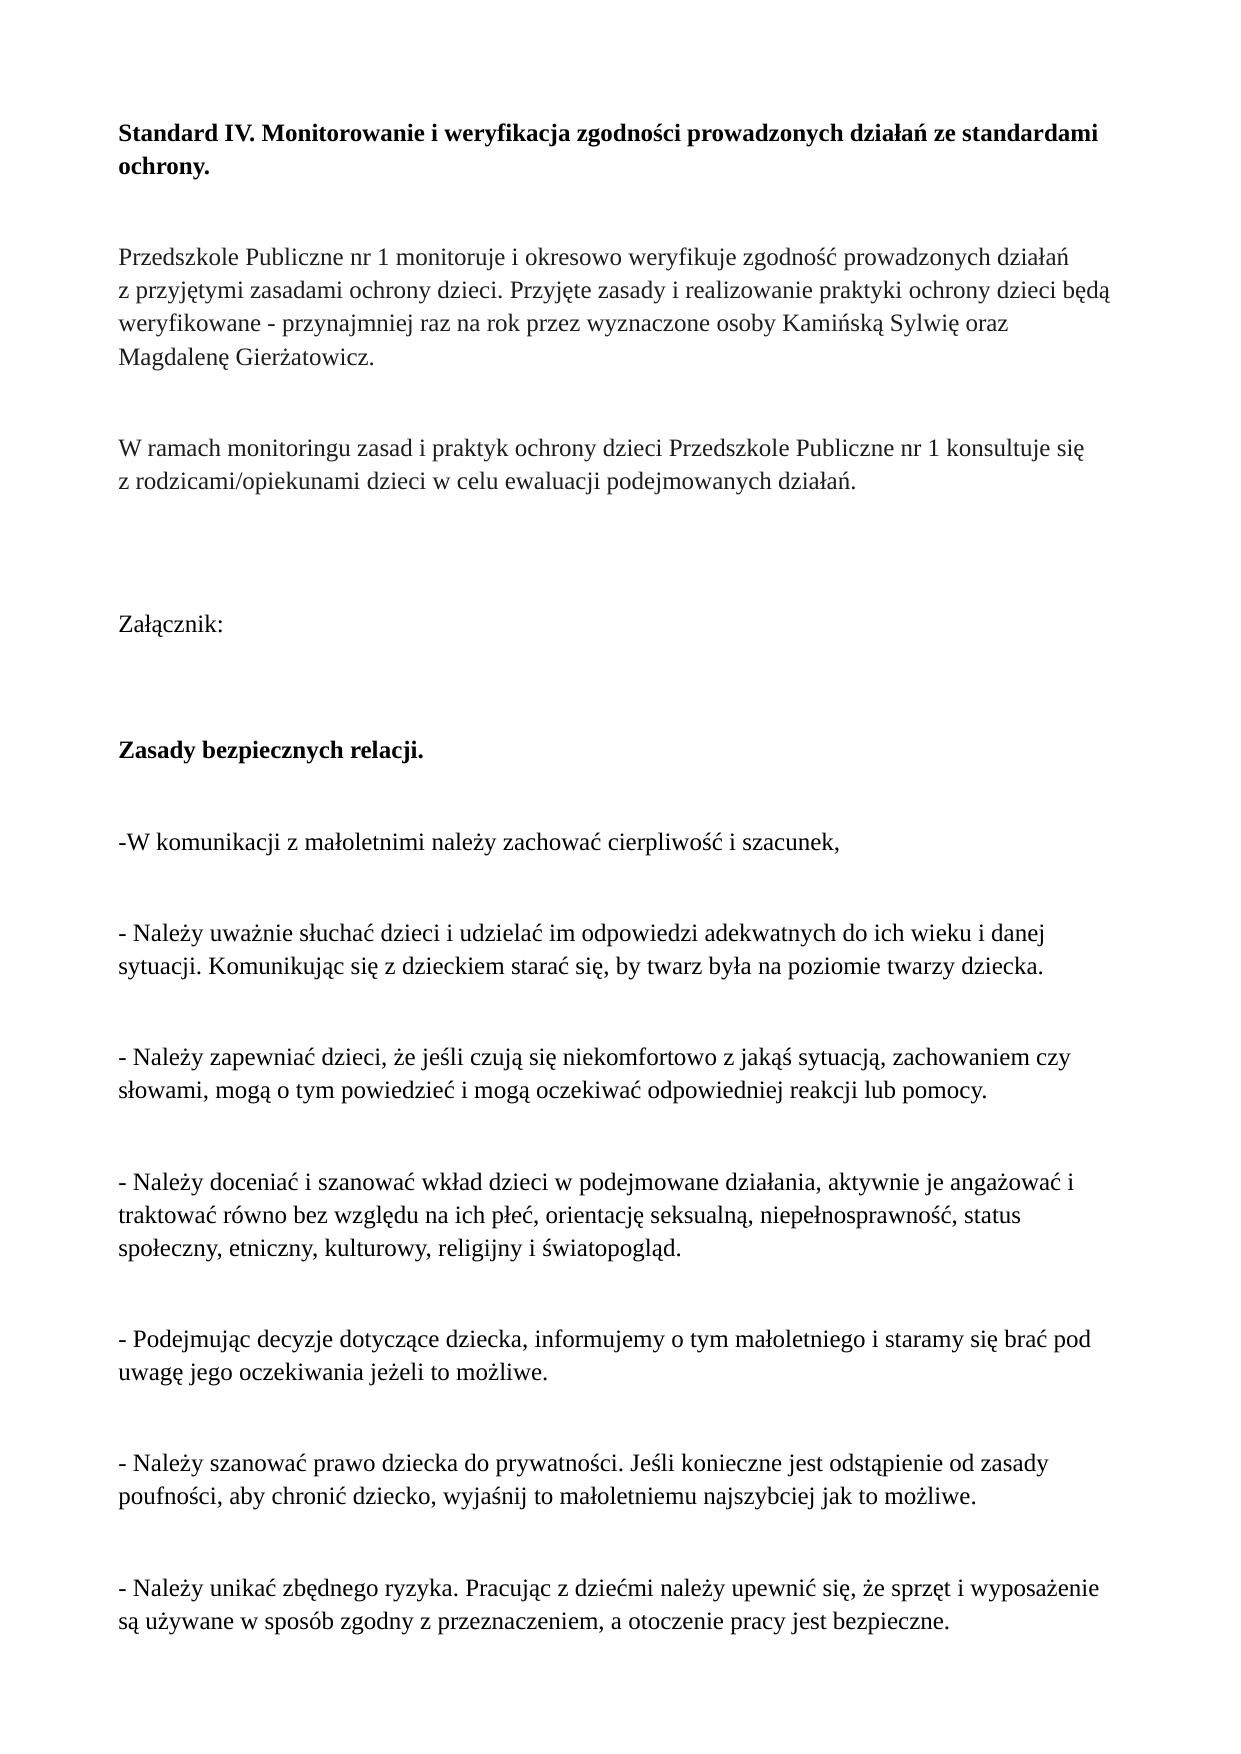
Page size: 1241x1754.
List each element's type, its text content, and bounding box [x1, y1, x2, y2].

text Przedszkole Publiczne nr 1 monitoruje i okresowo weryfikuje zgodność prowadzonych działań z przyjętymi zasadami ochrony dzieci. Przyjęte zasady i realizowanie praktyki ochrony dzieci będą weryfikowane - przynajmniej raz na rok przez wyznaczone osoby Kamińską Sylwię oraz Magdalenę Gierżatowicz. [118, 242, 1122, 370]
text - Należy zapewniać dzieci, że jeśli czują się niekomfortowo z jakąś sytuacją, zachowaniem czy słowami, mogą o tym powiedzieć i mogą oczekiwać odpowiedniej reakcji lub pomocy. [118, 1042, 1122, 1104]
text - Należy uważnie słuchać dzieci i udzielać im odpowiedzi adekwatnych do ich wieku i danej sytuacji. Komunikując się z dzieckiem starać się, by twarz była na poziomie twarzy dziecka. [118, 918, 1122, 980]
text - Należy unikać zbędnego ryzyka. Pracując z dziećmi należy upewnić się, że sprzęt i wyposażenie są używane w sposób zgodny z przeznaczeniem, a otoczenie pracy jest bezpieczne. [118, 1573, 1122, 1634]
text - Podejmując decyzje dotyczące dziecka, informujemy o tym małoletniego i staramy się brać pod uwagę jego oczekiwania jeżeli to możliwe. [118, 1324, 1122, 1386]
text -W komunikacji z małoletnimi należy zachować cierpliwość i szacunek, [118, 827, 1122, 855]
text Standard IV. Monitorowanie i weryfikacja zgodności prowadzonych działań ze standardami ochrony. [118, 118, 1122, 180]
text - Należy szanować prawo dziecka do prywatności. Jeśli konieczne jest odstąpienie od zasady poufności, aby chronić dziecko, wyjaśnij to małoletniemu najszybciej jak to możliwe. [118, 1448, 1122, 1510]
text - Należy doceniać i szanować wkład dzieci w podejmowane działania, aktywnie je angażować i traktować równo bez względu na ich płeć, orientację seksualną, niepełnosprawność, status społeczny, etniczny, kulturowy, religijny i światopogląd. [118, 1167, 1122, 1261]
text Załącznik: [118, 609, 1122, 637]
text Zasady bezpiecznych relacji. [118, 735, 1122, 764]
text W ramach monitoringu zasad i praktyk ochrony dzieci Przedszkole Publiczne nr 1 konsultuje się z rodzicami/opiekunami dzieci w celu ewaluacji podejmowanych działań. [118, 433, 1122, 495]
